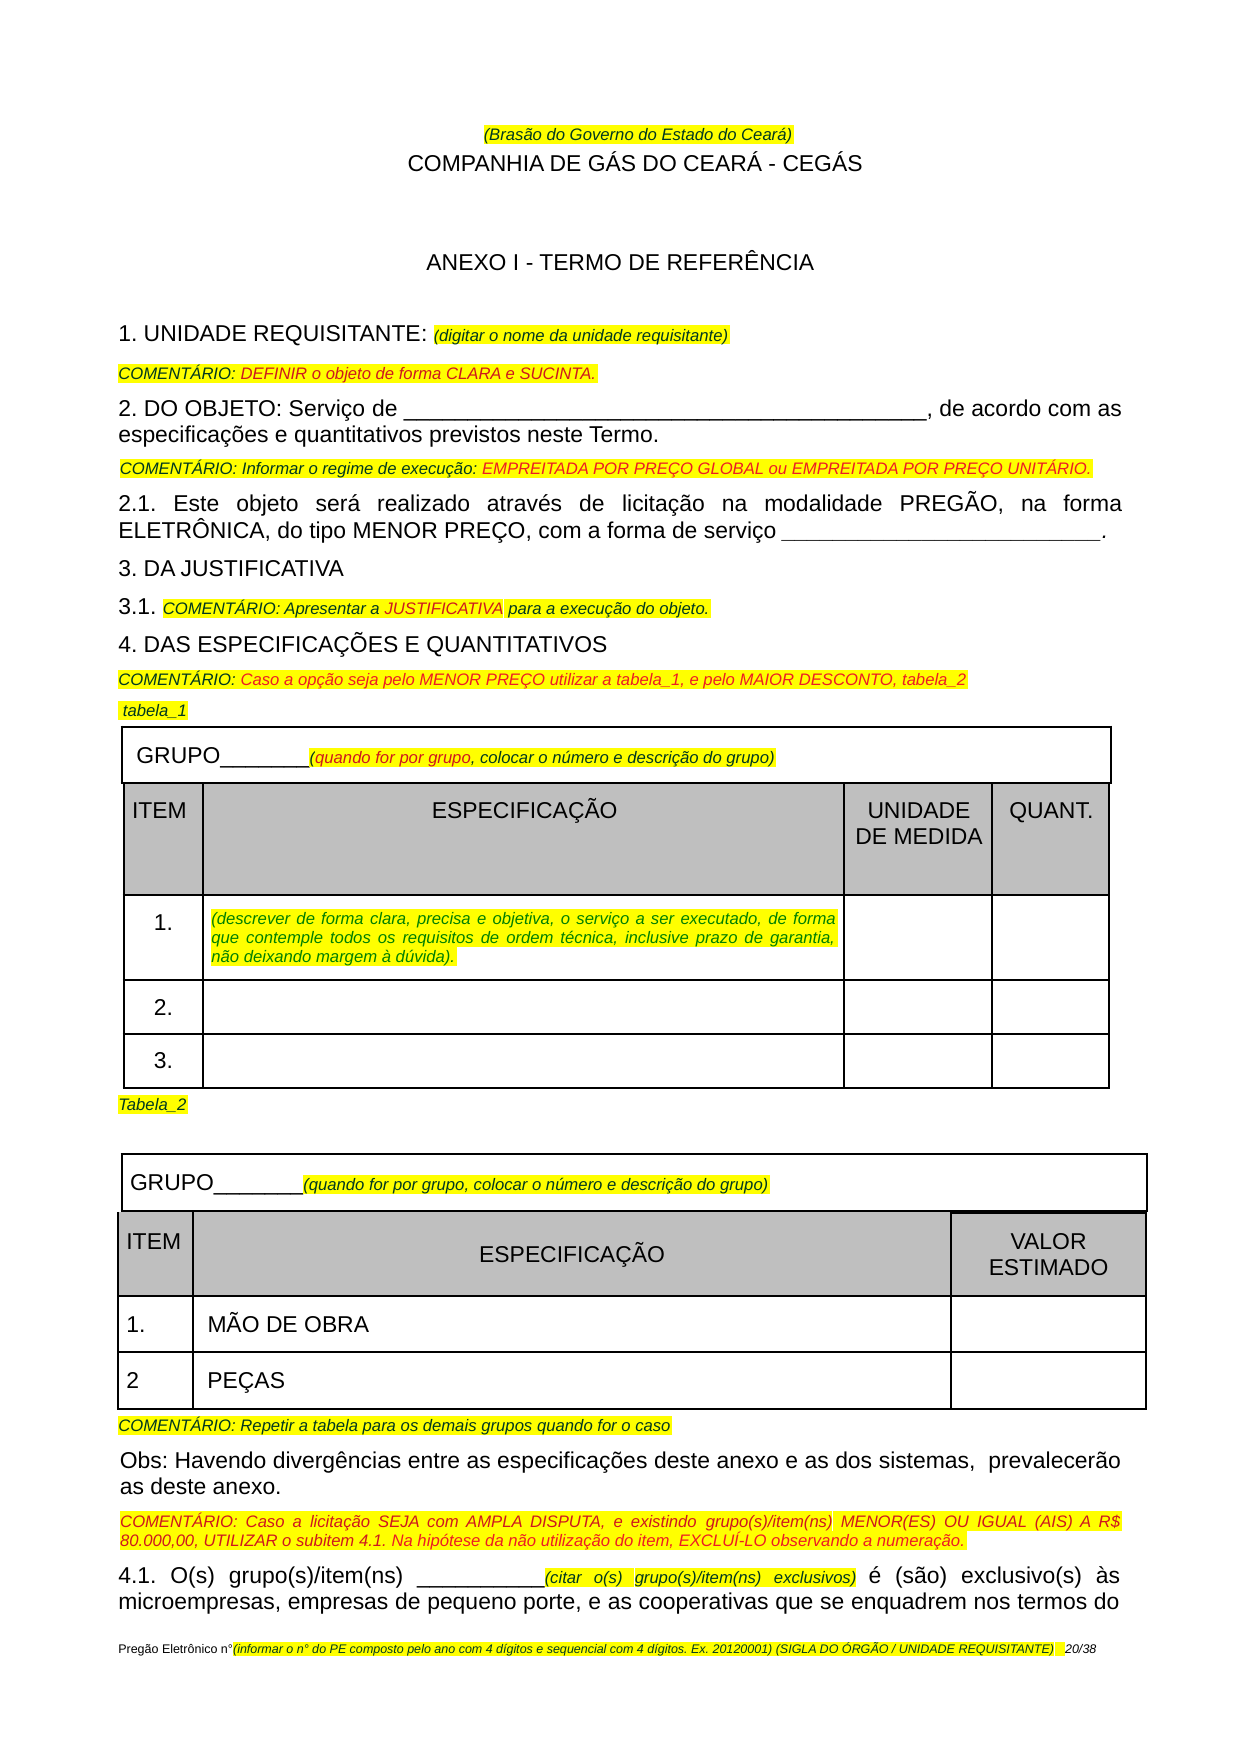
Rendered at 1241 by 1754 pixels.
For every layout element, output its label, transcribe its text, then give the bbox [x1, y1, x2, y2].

text COMENTÁRIO: Repetir a tabela para os demais grupos quando for o caso [118, 1416, 1122, 1435]
table_cell [952, 1297, 1145, 1351]
text COMENTÁRIO: DEFINIR o objeto de forma CLARA e SUCINTA. [118, 363, 1122, 383]
table_cell 1. [119, 1297, 192, 1351]
text 2.1. Este objeto será realizado através de licitação na modalidade PREGÃO, na forma ELETRÔNICA, do tipo MENOR PREÇO, com a forma de serviço _________________________. [118, 490, 1122, 543]
table_cell [845, 896, 991, 979]
text COMENTÁRIO: Caso a opção seja pelo MENOR PREÇO utilizar a tabela_1, e pelo MAIOR DESCONTO, tabela_2 [118, 669, 1123, 689]
table_cell 3. [125, 1035, 202, 1087]
table_cell [993, 1035, 1108, 1087]
text Tabela_2 [118, 1094, 1123, 1114]
text tabela_1 [118, 701, 1123, 720]
text 4.1. O(s) grupo(s)/item(ns) __________(citar o(s) grupo(s)/item(ns) exclusivos) é (são) exclusivo(s) às microempresas, empresas de pequeno porte, e as cooperativas que se enquadrem nos termos do [118, 1562, 1121, 1614]
table_header QUANT. [993, 784, 1108, 894]
table_cell (descrever de forma clara, precisa e objetiva, o serviço a ser executado, de forma que contemple todos os requisitos de ordem técnica, inclusive prazo de garantia, não deixando margem à dúvida). [204, 896, 843, 979]
table_header GRUPO_______(quando for por grupo, colocar o número e descrição do grupo) [123, 728, 1110, 782]
table_cell [993, 981, 1108, 1033]
text 3.1. COMENTÁRIO: Apresentar a JUSTIFICATIVA para a execução do objeto. [118, 593, 1122, 619]
table_header GRUPO_______(quando for por grupo, colocar o número e descrição do grupo) [123, 1155, 1146, 1210]
table_header ESPECIFICAÇÃO [204, 784, 843, 894]
table_cell 2 [119, 1353, 192, 1408]
text 3. DA JUSTIFICATIVA [118, 555, 1122, 581]
table_cell [845, 1035, 991, 1087]
text Obs: Havendo divergências entre as especificações deste anexo e as dos sistemas, prevalecerão as deste anexo. [119, 1447, 1122, 1499]
table_header ESPECIFICAÇÃO [194, 1212, 950, 1295]
table_header VALOR ESTIMADO [952, 1214, 1145, 1295]
table_header ITEM [119, 1212, 192, 1295]
table_cell PEÇAS [194, 1353, 950, 1408]
table_cell 1. [125, 896, 202, 979]
text COMENTÁRIO: Informar o regime de execução: EMPREITADA POR PREÇO GLOBAL ou EMPREITADA POR PREÇO UNITÁRIO. [119, 459, 1122, 478]
table_cell MÃO DE OBRA [194, 1297, 950, 1351]
table_cell [993, 896, 1108, 979]
table_cell 2. [125, 981, 202, 1033]
table_cell [204, 981, 843, 1033]
table_header ITEM [125, 784, 202, 894]
text 1. UNIDADE REQUISITANTE: (digitar o nome da unidade requisitante) [118, 319, 1122, 346]
table_header UNIDADE DE MEDIDA [845, 784, 991, 894]
text ANEXO I - TERMO DE REFERÊNCIA [118, 249, 1122, 275]
table_cell [204, 1035, 843, 1087]
text 4. DAS ESPECIFICAÇÕES E QUANTITATIVOS [118, 631, 1122, 658]
text COMENTÁRIO: Caso a licitação SEJA com AMPLA DISPUTA, e existindo grupo(s)/item(ns) MENOR(ES) OU IGUAL (AIS) A R$ 80.000,00, UTILIZAR o subitem 4.1. Na hipótese da não utilização do item, EXCLUÍ-LO observando a numeração. [120, 1511, 1122, 1550]
table_cell [845, 981, 991, 1033]
table_cell [952, 1353, 1145, 1408]
text 2. DO OBJETO: Serviço de _________________________________________, de acordo com as especificações e quantitativos previstos neste Termo. [118, 394, 1122, 447]
